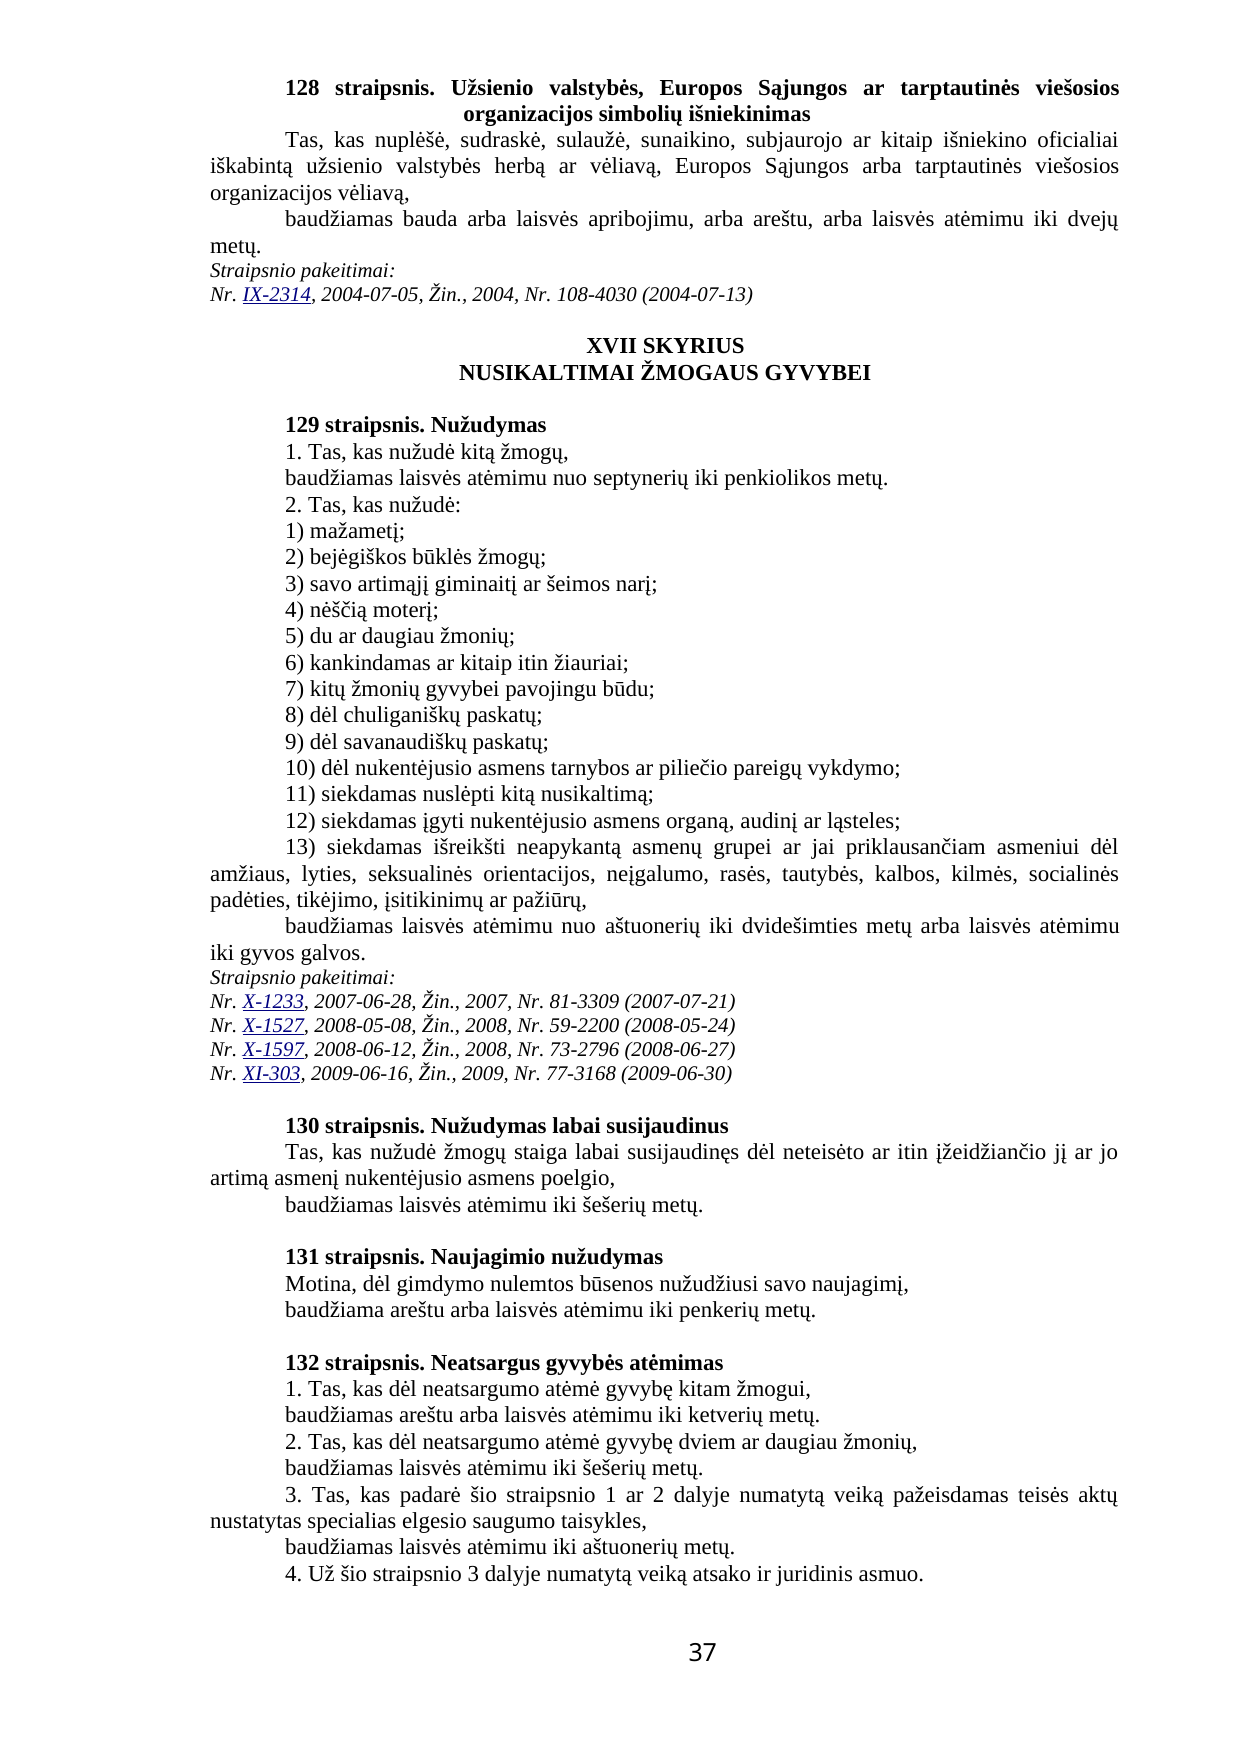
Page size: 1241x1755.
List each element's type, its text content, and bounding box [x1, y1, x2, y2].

text 129 straipsnis. Nužudymas [210, 412, 1120, 438]
text 3. Tas, kas padarė šio straipsnio 1 ar 2 dalyje numatytą veiką pažeisdamas teisės aktų nustatytas specialias elgesio saugumo taisykles, [210, 1481, 1120, 1533]
text 2) bejėgiškos būklės žmogų; [210, 543, 1120, 570]
text 4) nėščią moterį; [210, 596, 1120, 622]
text baudžiamas laisvės atėmimu iki šešerių metų. [210, 1191, 1120, 1217]
text Nusikaltimai žmogaus gyvybEI [210, 359, 1120, 385]
text 10) dėl nukentėjusio asmens tarnybos ar piliečio pareigų vykdymo; [210, 754, 1120, 781]
text baudžiama areštu arba laisvės atėmimu iki penkerių metų. [210, 1296, 1120, 1322]
text 4. Už šio straipsnio 3 dalyje numatytą veiką atsako ir juridinis asmuo. [210, 1560, 1120, 1586]
text Motina, dėl gimdymo nulemtos būsenos nužudžiusi savo naujagimį, [210, 1270, 1120, 1296]
text 1. Tas, kas nužudė kitą žmogų, [210, 438, 1120, 464]
text Tas, kas nužudė žmogų staiga labai susijaudinęs dėl neteisėto ar itin įžeidžiančio jį ar jo artimą asmenį nukentėjusio asmens poelgio, [210, 1138, 1120, 1191]
text baudžiamas bauda arba laisvės apribojimu, arba areštu, arba laisvės atėmimu iki dvejų metų. [210, 205, 1120, 258]
text baudžiamas laisvės atėmimu nuo septynerių iki penkiolikos metų. [210, 464, 1120, 491]
text 9) dėl savanaudiškų paskatų; [210, 728, 1120, 754]
text 6) kankindamas ar kitaip itin žiauriai; [210, 649, 1120, 675]
text baudžiamas laisvės atėmimu nuo aštuonerių iki dvidešimties metų arba laisvės atėmimu iki gyvos galvos. [210, 912, 1120, 965]
text Nr. IX-2314, 2004-07-05, Žin., 2004, Nr. 108-4030 (2004-07-13) [210, 282, 1120, 306]
text 11) siekdamas nuslėpti kitą nusikaltimą; [210, 781, 1120, 807]
text 130 straipsnis. Nužudymas labai susijaudinus [210, 1112, 1120, 1138]
text baudžiamas areštu arba laisvės atėmimu iki ketverių metų. [210, 1402, 1120, 1428]
text 8) dėl chuliganiškų paskatų; [210, 701, 1120, 728]
text 7) kitų žmonių gyvybei pavojingu būdu; [210, 675, 1120, 701]
text 13) siekdamas išreikšti neapykantą asmenų grupei ar jai priklausančiam asmeniui dėl amžiaus, lyties, seksualinės orientacijos, neįgalumo, rasės, tautybės, kalbos, kilmės, socialinės padėties, tikėjimo, įsitikinimų ar pažiūrų, [210, 833, 1120, 912]
text 131 straipsnis. Naujagimio nužudymas [210, 1243, 1120, 1270]
text 1) mažametį; [210, 517, 1120, 543]
text Nr. X-1597, 2008-06-12, Žin., 2008, Nr. 73-2796 (2008-06-27) [210, 1037, 1120, 1061]
text Nr. XI-303, 2009-06-16, Žin., 2009, Nr. 77-3168 (2009-06-30) [210, 1061, 1120, 1085]
text 1. Tas, kas dėl neatsargumo atėmė gyvybę kitam žmogui, [210, 1375, 1120, 1402]
text baudžiamas laisvės atėmimu iki aštuonerių metų. [210, 1533, 1120, 1560]
subtitle XVII skyrius [210, 332, 1120, 359]
text 2. Tas, kas nužudė: [210, 491, 1120, 517]
text Nr. X-1527, 2008-05-08, Žin., 2008, Nr. 59-2200 (2008-05-24) [210, 1013, 1120, 1037]
text baudžiamas laisvės atėmimu iki šešerių metų. [210, 1454, 1120, 1481]
text 132 straipsnis. Neatsargus gyvybės atėmimas [210, 1349, 1120, 1375]
text 128 straipsnis. Užsienio valstybės, Europos Sąjungos ar tarptautinės viešosios organizacijos simbolių išniekinimas [285, 73, 1120, 126]
text Tas, kas nuplėšė, sudraskė, sulaužė, sunaikino, subjaurojo ar kitaip išniekino oficialiai iškabintą užsienio valstybės herbą ar vėliavą, Europos Sąjungos arba tarptautinės viešosios organizacijos vėliavą, [210, 126, 1120, 205]
text 5) du ar daugiau žmonių; [210, 622, 1120, 649]
text Straipsnio pakeitimai: [210, 965, 1120, 989]
text 2. Tas, kas dėl neatsargumo atėmė gyvybę dviem ar daugiau žmonių, [210, 1428, 1120, 1454]
text 3) savo artimąjį giminaitį ar šeimos narį; [210, 570, 1120, 596]
text Straipsnio pakeitimai: [210, 258, 1120, 282]
text 12) siekdamas įgyti nukentėjusio asmens organą, audinį ar ląsteles; [210, 807, 1120, 833]
text Nr. X-1233, 2007-06-28, Žin., 2007, Nr. 81-3309 (2007-07-21) [210, 989, 1120, 1013]
